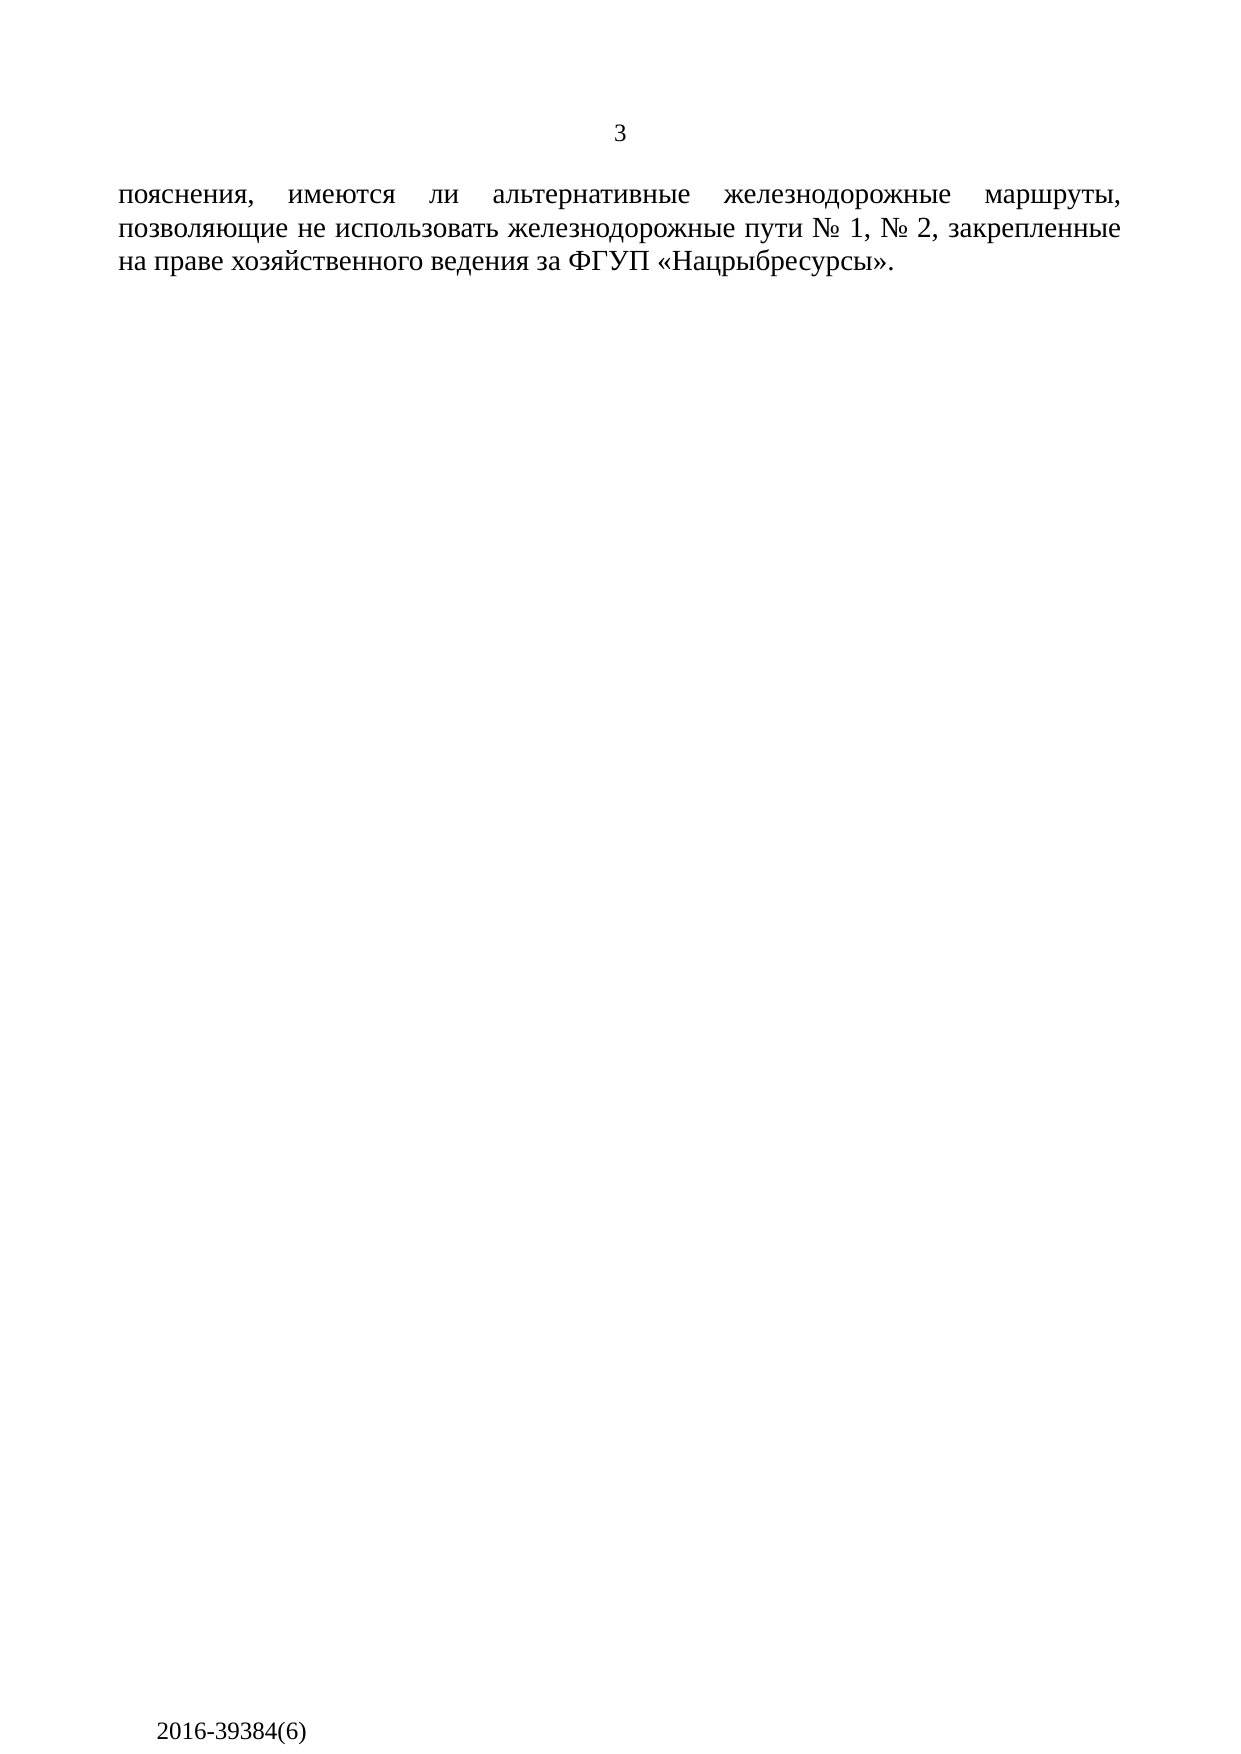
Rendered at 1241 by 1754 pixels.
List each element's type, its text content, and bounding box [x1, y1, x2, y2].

text пояснения, имеются ли альтернативные железнодорожные маршруты, позволяющие не использовать железнодорожные пути № 1, № 2, закрепленные на праве хозяйственного ведения за ФГУП «Нацрыбресурсы». [118, 176, 1122, 277]
